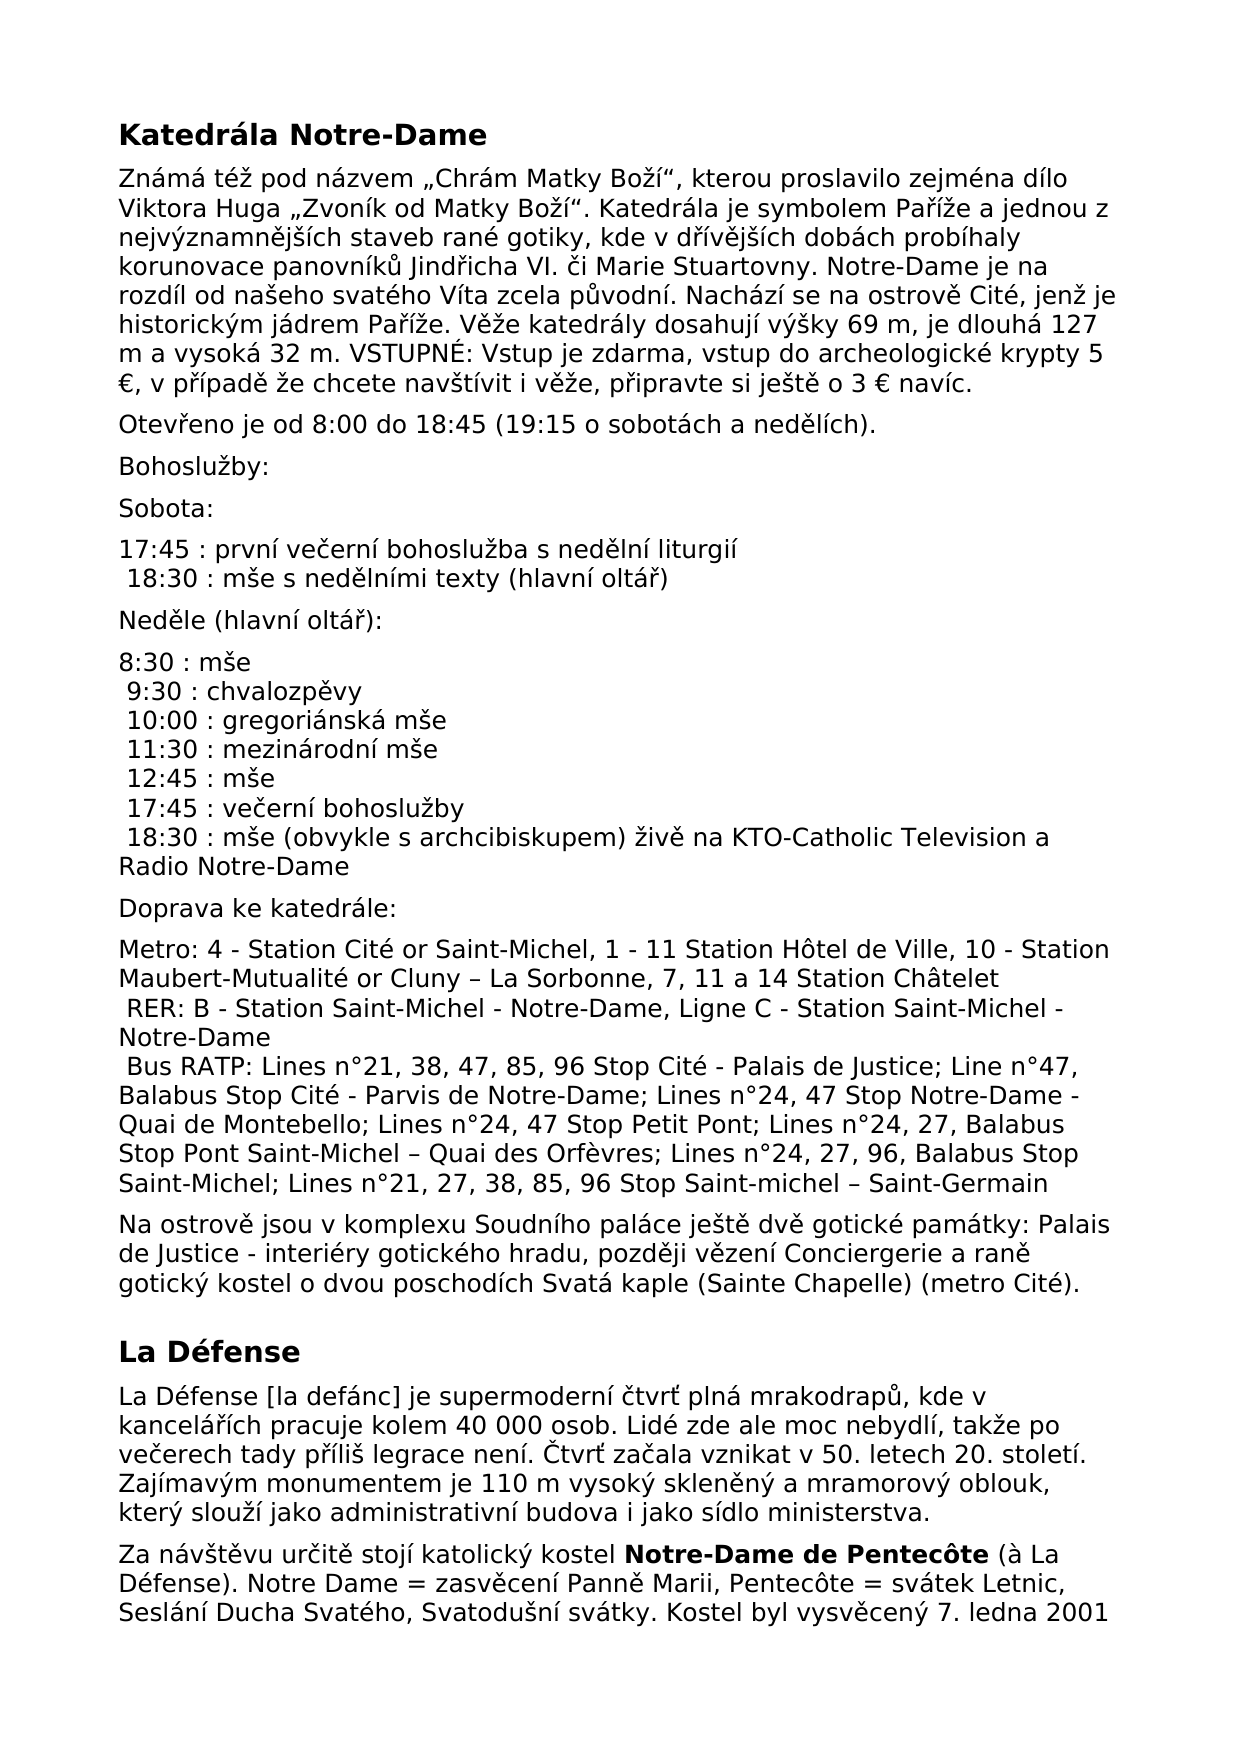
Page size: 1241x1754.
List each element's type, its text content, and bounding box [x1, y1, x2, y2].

text Známá též pod názvem „Chrám Matky Boží“, kterou proslavilo zejména dílo Viktora Huga „Zvoník od Matky Boží“. Katedrála je symbolem Paříže a jednou z nejvýznamnějších staveb rané gotiky, kde v dřívějších dobách probíhaly korunovace panovníků Jindřicha VI. či Marie Stuartovny. Notre-Dame je na rozdíl od našeho svatého Víta zcela původní. Nachází se na ostrově Cité, jenž je historickým jádrem Paříže. Věže katedrály dosahují výšky 69 m, je dlouhá 127 m a vysoká 32 m. VSTUPNÉ: Vstup je zdarma, vstup do archeologické krypty 5 €, v případě že chcete navštívit i věže, připravte si ještě o 3 € navíc. [118, 164, 1122, 398]
text Neděle (hlavní oltář): [118, 606, 1122, 635]
text Metro: 4 - Station Cité or Saint-Michel, 1 - 11 Station Hôtel de Ville, 10 - Station Maubert-Mutualité or Cluny – La Sorbonne, 7, 11 a 14 Station Châtelet RER: B - Station Saint-Michel - Notre-Dame, Ligne C - Station Saint-Michel - Notre-Dame Bus RATP: Lines n°21, 38, 47, 85, 96 Stop Cité - Palais de Justice; Line n°47, Balabus Stop Cité - Parvis de Notre-Dame; Lines n°24, 47 Stop Notre-Dame - Quai de Montebello; Lines n°24, 47 Stop Petit Pont; Lines n°24, 27, Balabus Stop Pont Saint-Michel – Quai des Orfèvres; Lines n°24, 27, 96, Balabus Stop Saint-Michel; Lines n°21, 27, 38, 85, 96 Stop Saint-michel – Saint-Germain [118, 935, 1122, 1198]
text Sobota: [118, 494, 1122, 523]
text Za návštěvu určitě stojí katolický kostel Notre-Dame de Pentecôte (à La Défense). Notre Dame = zasvěcení Panně Marii, Pentecôte = svátek Letnic, Seslání Ducha Svatého, Svatodušní svátky. Kostel byl vysvěcený 7. ledna 2001 [118, 1540, 1122, 1628]
subtitle Katedrála Notre-Dame [118, 118, 1122, 152]
text Doprava ke katedrále: [118, 894, 1122, 923]
text 8:30 : mše 9:30 : chvalozpěvy 10:00 : gregoriánská mše 11:30 : mezinárodní mše 12:45 : mše 17:45 : večerní bohoslužby 18:30 : mše (obvykle s archcibiskupem) živě na KTO-Catholic Television a Radio Notre-Dame [118, 648, 1122, 881]
text Na ostrově jsou v komplexu Soudního paláce ještě dvě gotické památky: Palais de Justice - interiéry gotického hradu, později vězení Conciergerie a raně gotický kostel o dvou poschodích Svatá kaple (Sainte Chapelle) (metro Cité). [118, 1210, 1122, 1298]
text La Défense [la defánc] je supermoderní čtvrť plná mrakodrapů, kde v kancelářích pracuje kolem 40 000 osob. Lidé zde ale moc nebydlí, takže po večerech tady příliš legrace není. Čtvrť začala vznikat v 50. letech 20. století. Zajímavým monumentem je 110 m vysoký skleněný a mramorový oblouk, který slouží jako administrativní budova i jako sídlo ministerstva. [118, 1382, 1122, 1528]
subtitle La Défense [118, 1335, 1122, 1369]
text Bohoslužby: [118, 452, 1122, 481]
text 17:45 : první večerní bohoslužba s nedělní liturgií 18:30 : mše s nedělními texty (hlavní oltář) [118, 535, 1122, 594]
text Otevřeno je od 8:00 do 18:45 (19:15 o sobotách a nedělích). [118, 410, 1122, 439]
